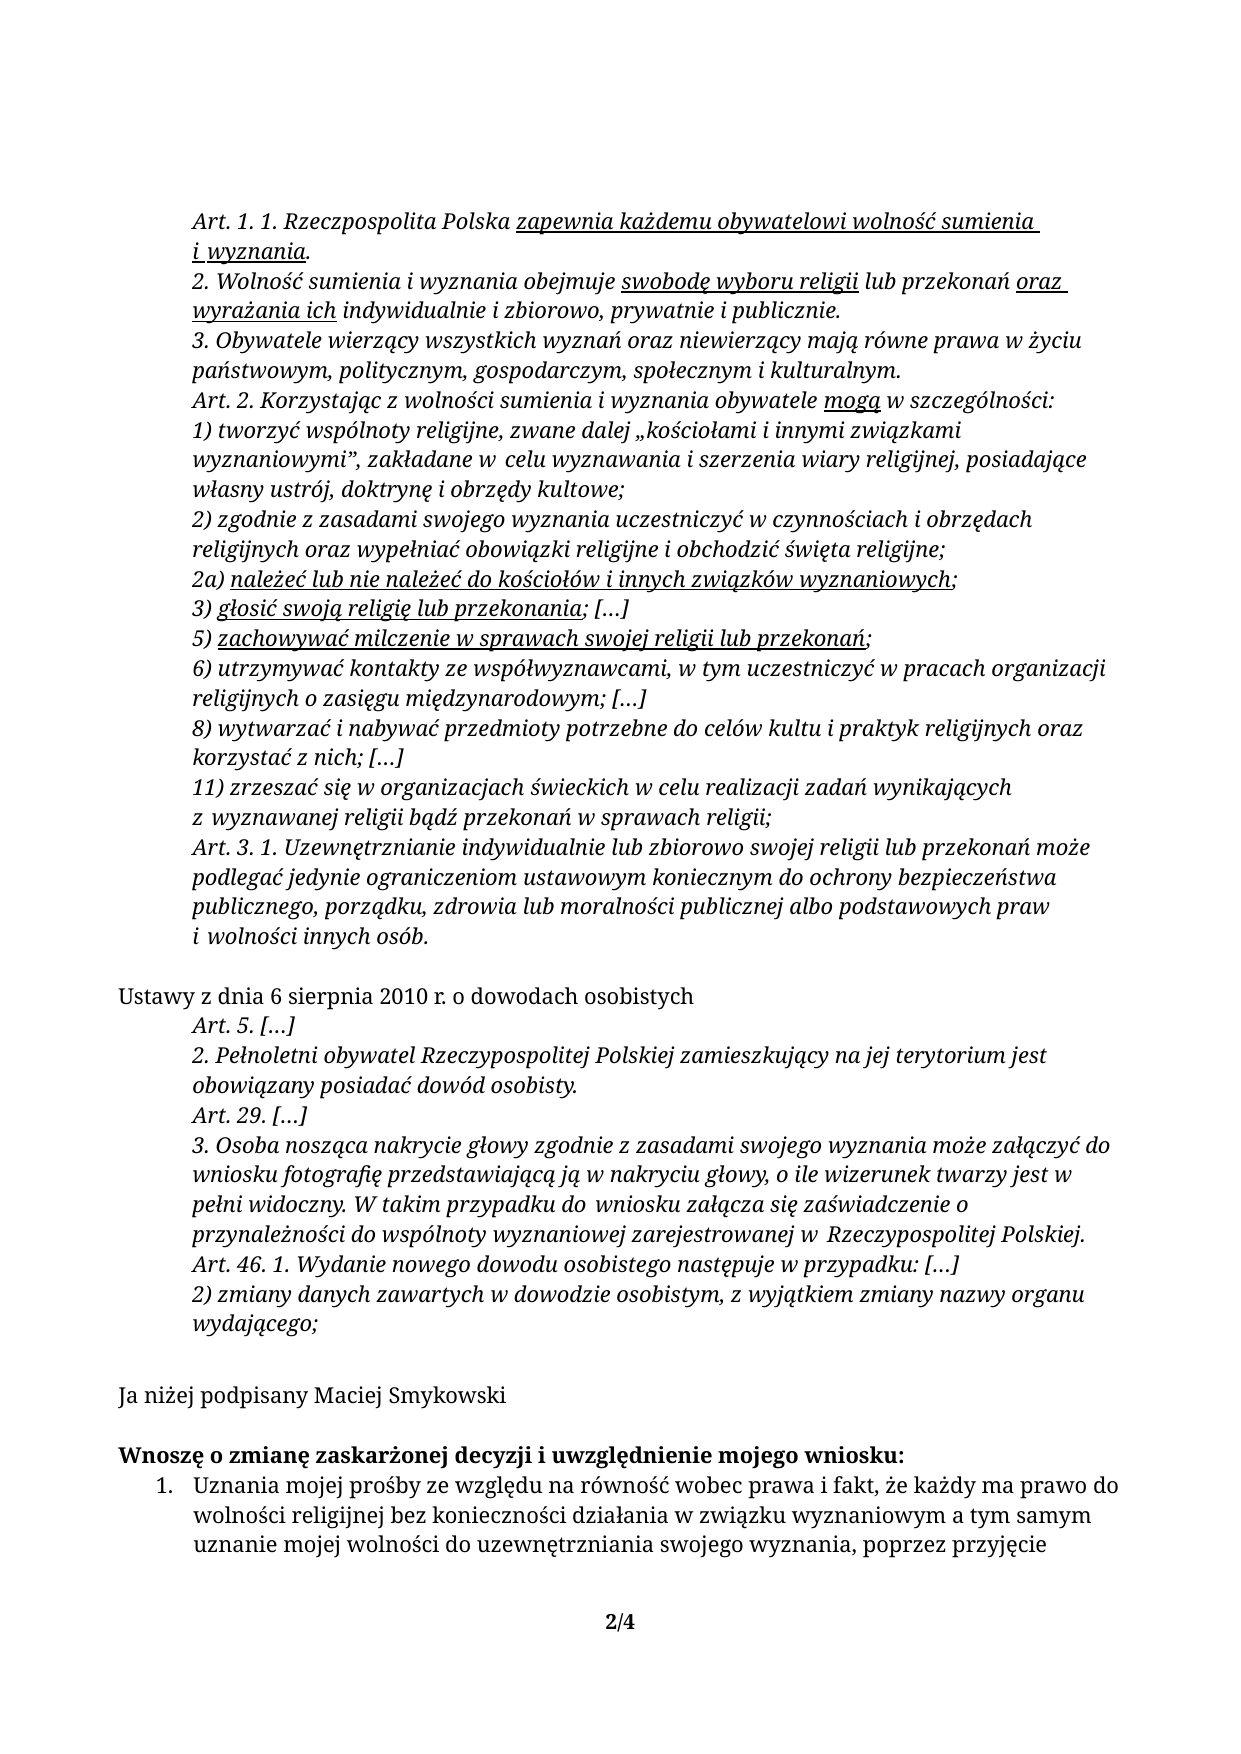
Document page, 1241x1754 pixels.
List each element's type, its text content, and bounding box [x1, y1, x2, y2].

text 11) zrzeszać się w organizacjach świeckich w celu realizacji zadań wynikających z wyznawanej religii bądź przekonań w sprawach religii; [192, 772, 1122, 832]
text 8) wytwarzać i nabywać przedmioty potrzebne do celów kultu i praktyk religijnych oraz korzystać z nich; […] [192, 713, 1122, 772]
text 2) zgodnie z zasadami swojego wyznania uczestniczyć w czynnościach i obrzędach religijnych oraz wypełniać obowiązki religijne i obchodzić święta religijne; [192, 504, 1122, 564]
text 2. Wolność sumienia i wyznania obejmuje swobodę wyboru religii lub przekonań oraz wyrażania ich indywidualnie i zbiorowo, prywatnie i publicznie. [192, 266, 1122, 325]
text Ja niżej podpisany Maciej Smykowski [118, 1381, 1122, 1410]
text 2a) należeć lub nie należeć do kościołów i innych związków wyznaniowych; [192, 564, 1122, 593]
text 3. Obywatele wierzący wszystkich wyznań oraz niewierzący mają równe prawa w życiu państwowym, politycznym, gospodarczym, społecznym i kulturalnym. [192, 325, 1122, 385]
list Uznania mojej prośby ze względu na równość wobec prawa i fakt, że każdy ma prawo do wolności religijnej bez konieczności działania w związku wyznaniowym a tym samym uznanie mojej wolności do uzewnętrzniania swojego wyznania, poprzez przyjęcie [156, 1470, 1122, 1559]
text Art. 2. Korzystając z wolności sumienia i wyznania obywatele mogą w szczególności: [192, 385, 1122, 415]
text Ustawy z dnia 6 sierpnia 2010 r. o dowodach osobistych [118, 981, 1122, 1011]
text Art. 1. 1. Rzeczpospolita Polska zapewnia każdemu obywatelowi wolność sumienia i wyznania. [192, 206, 1122, 266]
text 1) tworzyć wspólnoty religijne, zwane dalej „kościołami i innymi związkami wyznaniowymi”, zakładane w celu wyznawania i szerzenia wiary religijnej, posiadające własny ustrój, doktrynę i obrzędy kultowe; [192, 415, 1122, 504]
text Art. 3. 1. Uzewnętrznianie indywidualnie lub zbiorowo swojej religii lub przekonań może podlegać jedynie ograniczeniom ustawowym koniecznym do ochrony bezpieczeństwa publicznego, porządku, zdrowia lub moralności publicznej albo podstawowych praw i wolności innych osób. [192, 832, 1122, 951]
text Art. 5. […] 2. Pełnoletni obywatel Rzeczypospolitej Polskiej zamieszkujący na jej terytorium jest obowiązany posiadać dowód osobisty. Art. 29. […] 3. Osoba nosząca nakrycie głowy zgodnie z zasadami swojego wyznania może załączyć do wniosku fotografię przedstawiającą ją w nakryciu głowy, o ile wizerunek twarzy jest w pełni widoczny. W takim przypadku do wniosku załącza się zaświadczenie o przynależności do wspólnoty wyznaniowej zarejestrowanej w Rzeczypospolitej Polskiej. Art. 46. 1. Wydanie nowego dowodu osobistego następuje w przypadku: […] 2) zmiany danych zawartych w dowodzie osobistym, z wyjątkiem zmiany nazwy organu wydającego; [192, 1011, 1122, 1338]
text Wnoszę o zmianę zaskarżonej decyzji i uwzględnienie mojego wniosku: [118, 1440, 1122, 1470]
text 3) głosić swoją religię lub przekonania; […] [192, 593, 1122, 623]
text 5) zachowywać milczenie w sprawach swojej religii lub przekonań; [192, 623, 1122, 653]
text 6) utrzymywać kontakty ze współwyznawcami, w tym uczestniczyć w pracach organizacji religijnych o zasięgu międzynarodowym; […] [192, 653, 1122, 713]
